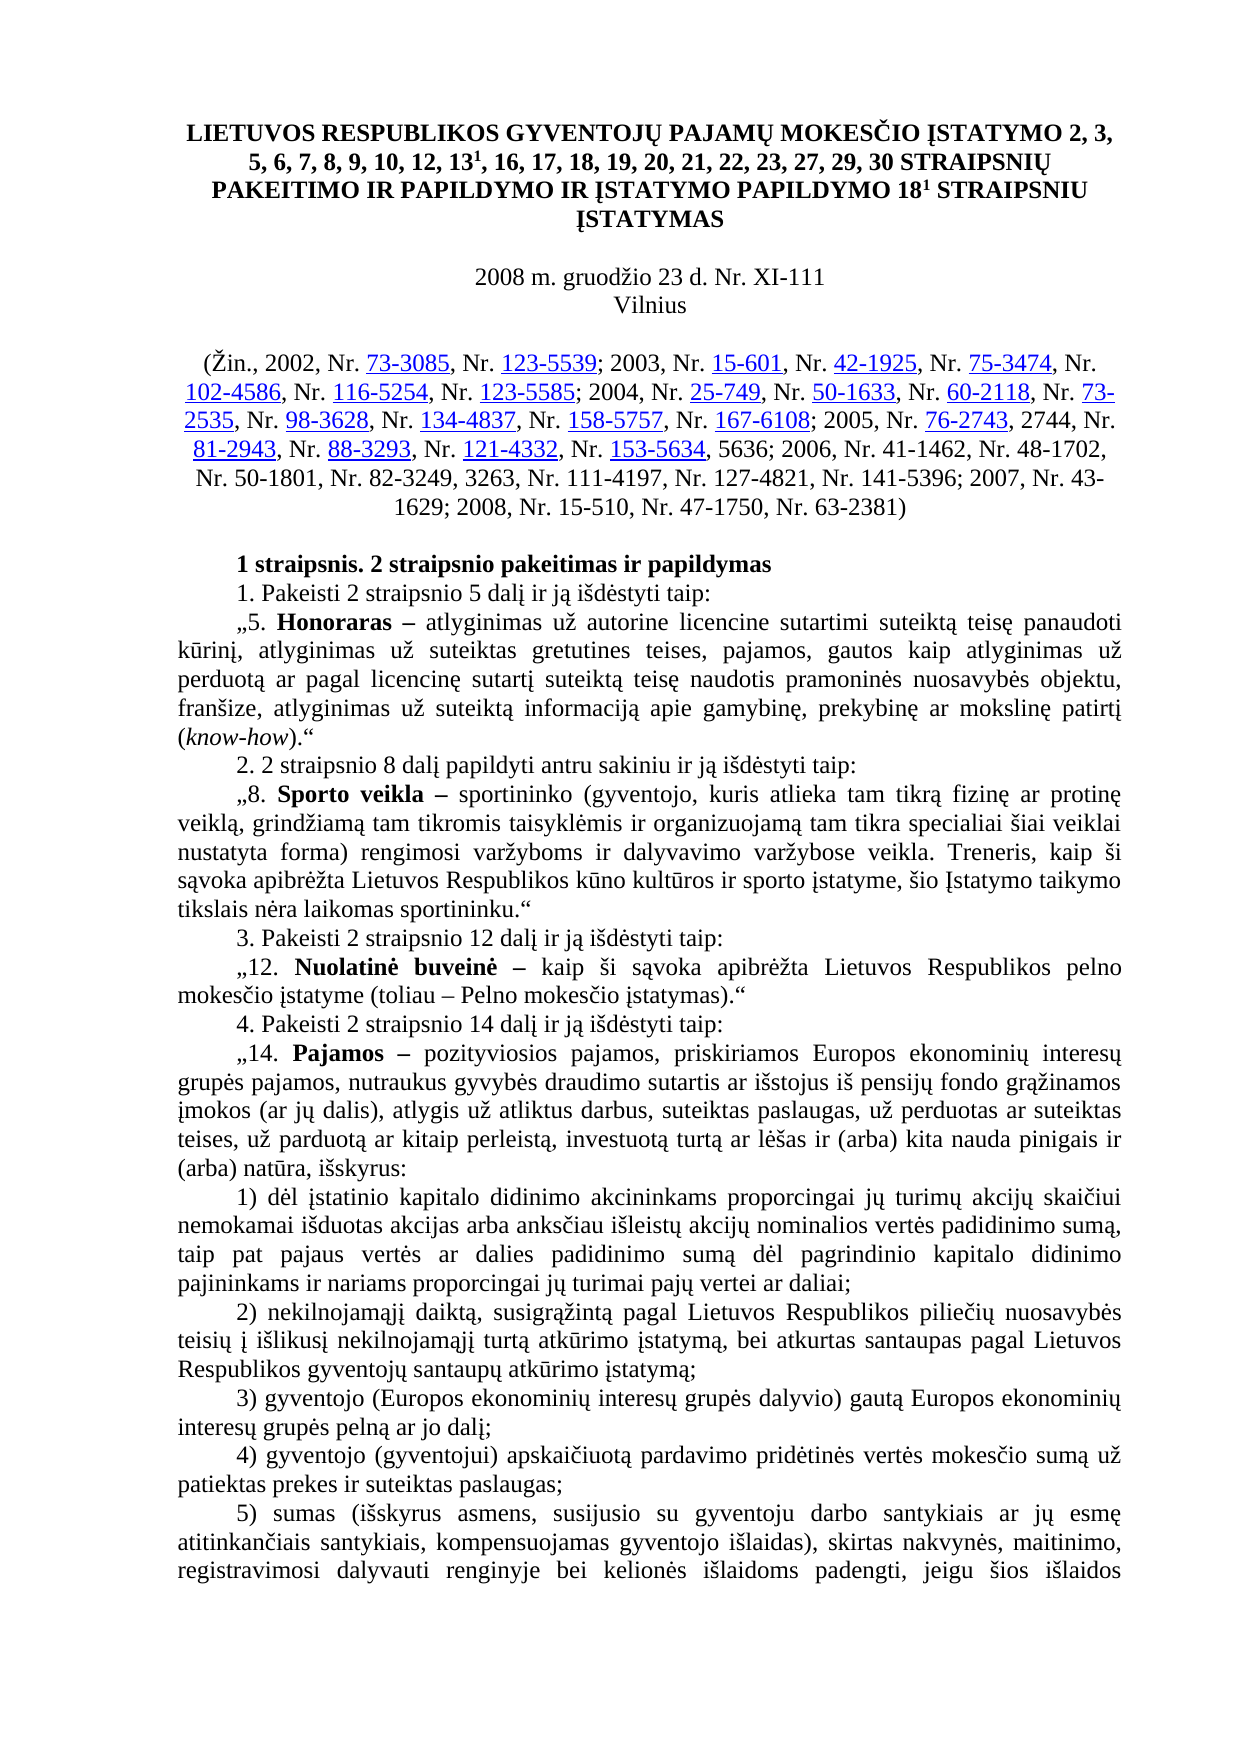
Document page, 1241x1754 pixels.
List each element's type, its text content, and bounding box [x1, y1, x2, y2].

text 1 straipsnis. 2 straipsnio pakeitimas ir papildymas [177, 549, 1122, 578]
text 2) nekilnojamąjį daiktą, susigrąžintą pagal Lietuvos Respublikos piliečių nuosavybės teisių į išlikusį nekilnojamąjį turtą atkūrimo įstatymą, bei atkurtas santaupas pagal Lietuvos Respublikos gyventojų santaupų atkūrimo įstatymą; [177, 1297, 1122, 1383]
text „12. Nuolatinė buveinė – kaip ši sąvoka apibrėžta Lietuvos Respublikos pelno mokesčio įstatyme (toliau – Pelno mokesčio įstatymas).“ [177, 952, 1122, 1009]
text 5) sumas (išskyrus asmens, susijusio su gyventoju darbo santykiais ar jų esmę atitinkančiais santykiais, kompensuojamas gyventojo išlaidas), skirtas nakvynės, maitinimo, registravimosi dalyvauti renginyje bei kelionės išlaidoms padengti, jeigu šios išlaidos [177, 1498, 1122, 1584]
text Vilnius [177, 291, 1122, 319]
text 3) gyventojo (Europos ekonominių interesų grupės dalyvio) gautą Europos ekonominių interesų grupės pelną ar jo dalį; [177, 1383, 1122, 1441]
text 4. Pakeisti 2 straipsnio 14 dalį ir ją išdėstyti taip: [177, 1009, 1122, 1038]
text „14. Pajamos – pozityviosios pajamos, priskiriamos Europos ekonominių interesų grupės pajamos, nutraukus gyvybės draudimo sutartis ar išstojus iš pensijų fondo grąžinamos įmokos (ar jų dalis), atlygis už atliktus darbus, suteiktas paslaugas, už perduotas ar suteiktas teises, už parduotą ar kitaip perleistą, investuotą turtą ar lėšas ir (arba) kita nauda pinigais ir (arba) natūra, išskyrus: [177, 1038, 1122, 1182]
text 1. Pakeisti 2 straipsnio 5 dalį ir ją išdėstyti taip: [177, 578, 1122, 607]
text 2008 m. gruodžio 23 d. Nr. XI-111 [177, 262, 1122, 291]
text 4) gyventojo (gyventojui) apskaičiuotą pardavimo pridėtinės vertės mokesčio sumą už patiektas prekes ir suteiktas paslaugas; [177, 1441, 1122, 1498]
text LIETUVOS RESPUBLIKOS GYVENTOJŲ PAJAMŲ MOKESČIO ĮSTATYMO 2, 3, 5, 6, 7, 8, 9, 10, 12, 131, 16, 17, 18, 19, 20, 21, 22, 23, 27, 29, 30 STRAIPSNIŲ PAKEITIMO IR PAPILDYMO IR ĮSTATYMO PAPILDYMO 181 STRAIPSNIU ĮSTATYMAS [177, 118, 1122, 233]
text 2. 2 straipsnio 8 dalį papildyti antru sakiniu ir ją išdėstyti taip: [177, 751, 1122, 779]
text 3. Pakeisti 2 straipsnio 12 dalį ir ją išdėstyti taip: [177, 923, 1122, 952]
text „8. Sporto veikla – sportininko (gyventojo, kuris atlieka tam tikrą fizinę ar protinę veiklą, grindžiamą tam tikromis taisyklėmis ir organizuojamą tam tikra specialiai šiai veiklai nustatyta forma) rengimosi varžyboms ir dalyvavimo varžybose veikla. Treneris, kaip ši sąvoka apibrėžta Lietuvos Respublikos kūno kultūros ir sporto įstatyme, šio Įstatymo taikymo tikslais nėra laikomas sportininku.“ [177, 779, 1122, 923]
text 1) dėl įstatinio kapitalo didinimo akcininkams proporcingai jų turimų akcijų skaičiui nemokamai išduotas akcijas arba anksčiau išleistų akcijų nominalios vertės padidinimo sumą, taip pat pajaus vertės ar dalies padidinimo sumą dėl pagrindinio kapitalo didinimo pajininkams ir nariams proporcingai jų turimai pajų vertei ar daliai; [177, 1182, 1122, 1297]
text „5. Honoraras – atlyginimas už autorine licencine sutartimi suteiktą teisę panaudoti kūrinį, atlyginimas už suteiktas gretutines teises, pajamos, gautos kaip atlyginimas už perduotą ar pagal licencinę sutartį suteiktą teisę naudotis pramoninės nuosavybės objektu, franšize, atlyginimas už suteiktą informaciją apie gamybinę, prekybinę ar mokslinę patirtį (know-how).“ [177, 607, 1122, 751]
text (Žin., 2002, Nr. 73-3085, Nr. 123-5539; 2003, Nr. 15-601, Nr. 42-1925, Nr. 75-3474, Nr. 102-4586, Nr. 116-5254, Nr. 123-5585; 2004, Nr. 25-749, Nr. 50-1633, Nr. 60-2118, Nr. 73-2535, Nr. 98-3628, Nr. 134-4837, Nr. 158-5757, Nr. 167-6108; 2005, Nr. 76-2743, 2744, Nr. 81-2943, Nr. 88-3293, Nr. 121-4332, Nr. 153-5634, 5636; 2006, Nr. 41-1462, Nr. 48-1702, Nr. 50-1801, Nr. 82-3249, 3263, Nr. 111-4197, Nr. 127-4821, Nr. 141-5396; 2007, Nr. 43-1629; 2008, Nr. 15-510, Nr. 47-1750, Nr. 63-2381) [177, 348, 1122, 521]
